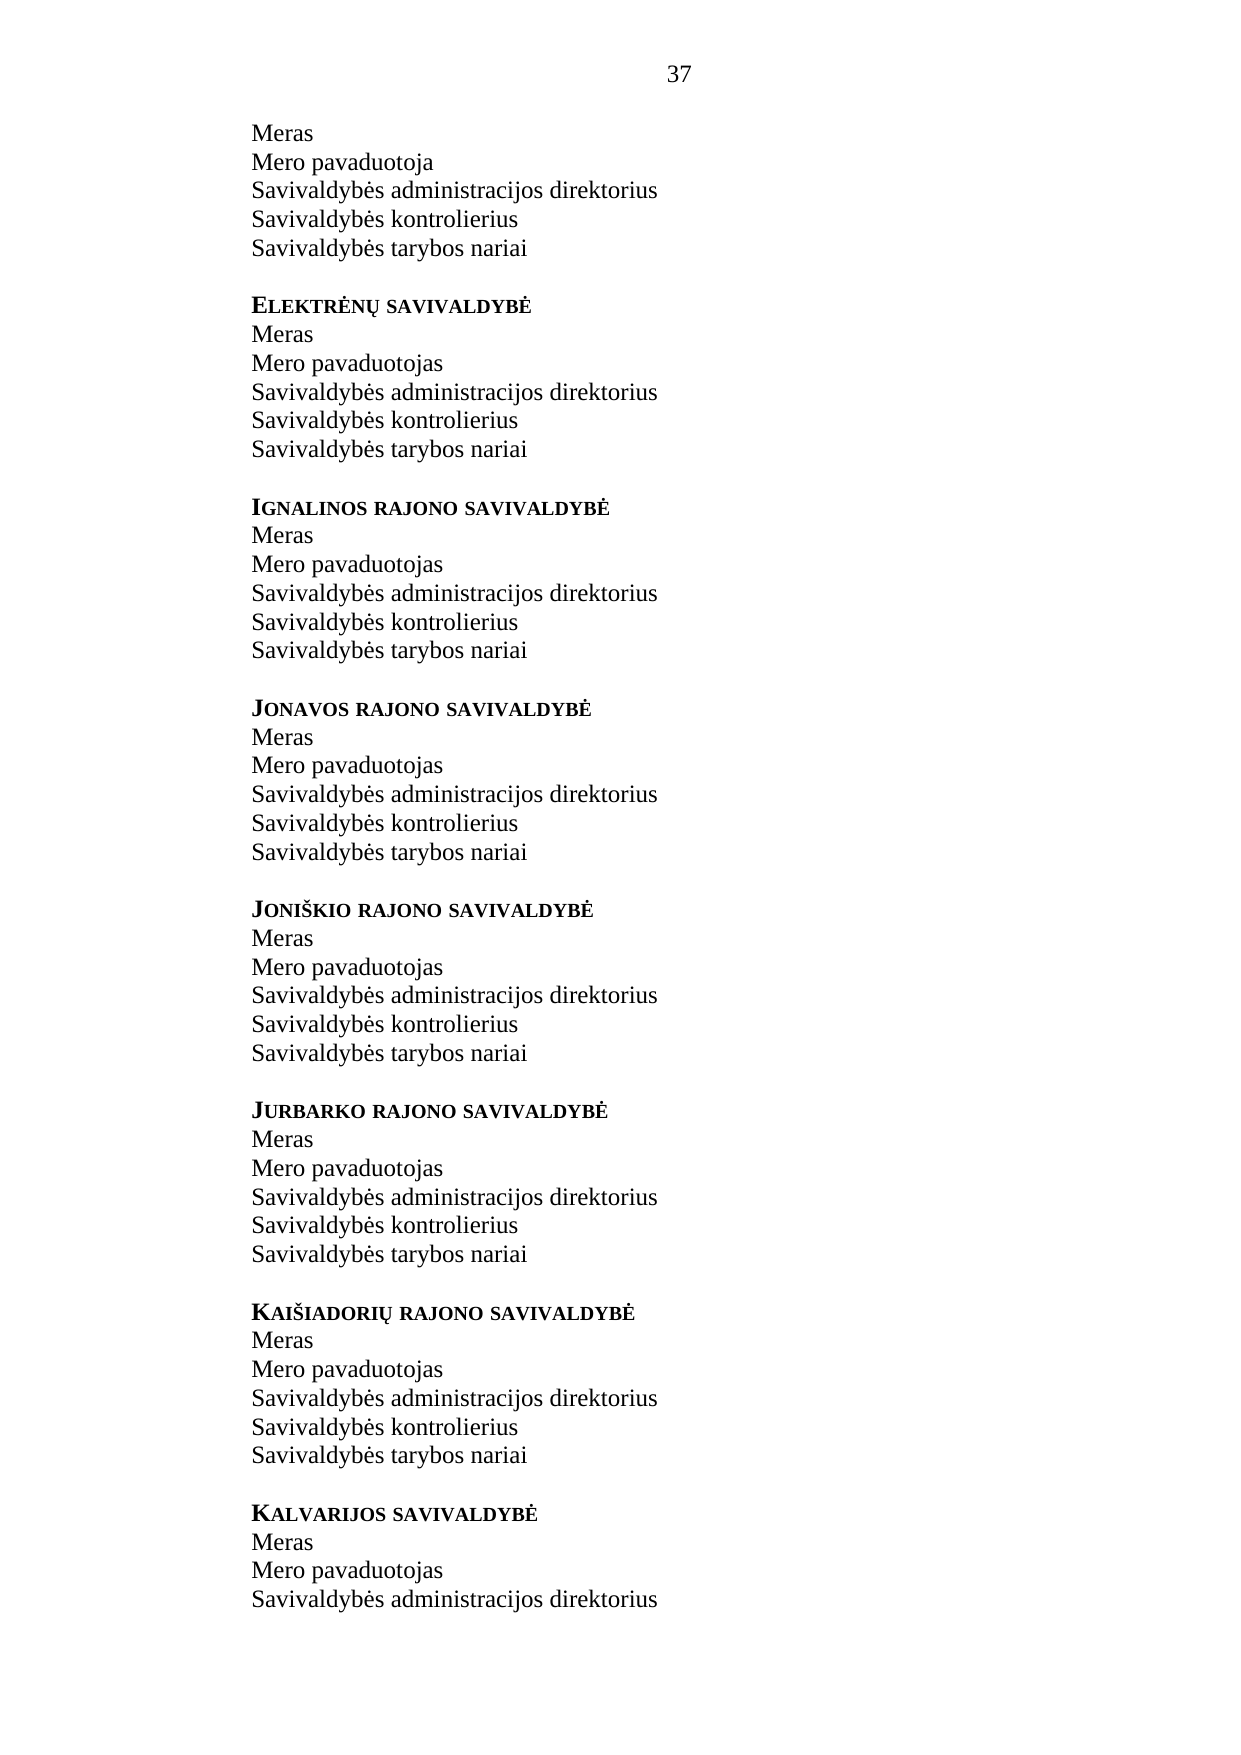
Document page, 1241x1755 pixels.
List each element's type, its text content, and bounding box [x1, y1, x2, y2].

text Meras [177, 923, 1181, 952]
text Meras [177, 319, 1181, 348]
text Savivaldybės tarybos nariai [177, 434, 1181, 463]
text Savivaldybės administracijos direktorius [177, 1383, 1181, 1412]
text Mero pavaduotojas [177, 348, 1181, 377]
text Mero pavaduotoja [177, 147, 1181, 176]
text Joniškio rajono savivaldybė [177, 894, 1181, 923]
text Meras [177, 1124, 1181, 1153]
text Mero pavaduotojas [177, 1354, 1181, 1383]
text Meras [177, 722, 1181, 751]
text Mero pavaduotojas [177, 751, 1181, 779]
text Savivaldybės administracijos direktorius [177, 779, 1181, 808]
text Savivaldybės tarybos nariai [177, 837, 1181, 866]
text Jurbarko rajono savivaldybė [177, 1096, 1181, 1124]
text Savivaldybės administracijos direktorius [177, 578, 1181, 607]
text Savivaldybės tarybos nariai [177, 233, 1181, 262]
text Kalvarijos savivaldybė [177, 1498, 1181, 1527]
text Mero pavaduotojas [177, 952, 1181, 981]
text Mero pavaduotojas [177, 549, 1181, 578]
text Mero pavaduotojas [177, 1556, 1181, 1584]
text Savivaldybės tarybos nariai [177, 636, 1181, 664]
text Savivaldybės administracijos direktorius [177, 1584, 1181, 1613]
text Savivaldybės kontrolierius [177, 607, 1181, 636]
text Ignalinos rajono savivaldybė [177, 492, 1181, 521]
text Savivaldybės administracijos direktorius [177, 1182, 1181, 1211]
text Savivaldybės tarybos nariai [177, 1441, 1181, 1469]
text Savivaldybės kontrolierius [177, 808, 1181, 837]
text Savivaldybės kontrolierius [177, 204, 1181, 233]
text Savivaldybės administracijos direktorius [177, 377, 1181, 406]
text Savivaldybės administracijos direktorius [177, 981, 1181, 1009]
text Savivaldybės administracijos direktorius [177, 176, 1181, 204]
text Savivaldybės kontrolierius [177, 1412, 1181, 1441]
text Kaišiadorių rajono savivaldybė [177, 1297, 1181, 1326]
text Savivaldybės tarybos nariai [177, 1239, 1181, 1268]
text Elektrėnų savivaldybė [177, 291, 1181, 319]
text Meras [177, 1527, 1181, 1556]
text Meras [177, 118, 1181, 147]
text Savivaldybės kontrolierius [177, 1211, 1181, 1239]
text Savivaldybės kontrolierius [177, 1009, 1181, 1038]
text Savivaldybės kontrolierius [177, 406, 1181, 434]
text Jonavos rajono savivaldybė [177, 693, 1181, 722]
text Savivaldybės tarybos nariai [177, 1038, 1181, 1067]
text Mero pavaduotojas [177, 1153, 1181, 1182]
text Meras [177, 1326, 1181, 1354]
text Meras [177, 521, 1181, 549]
